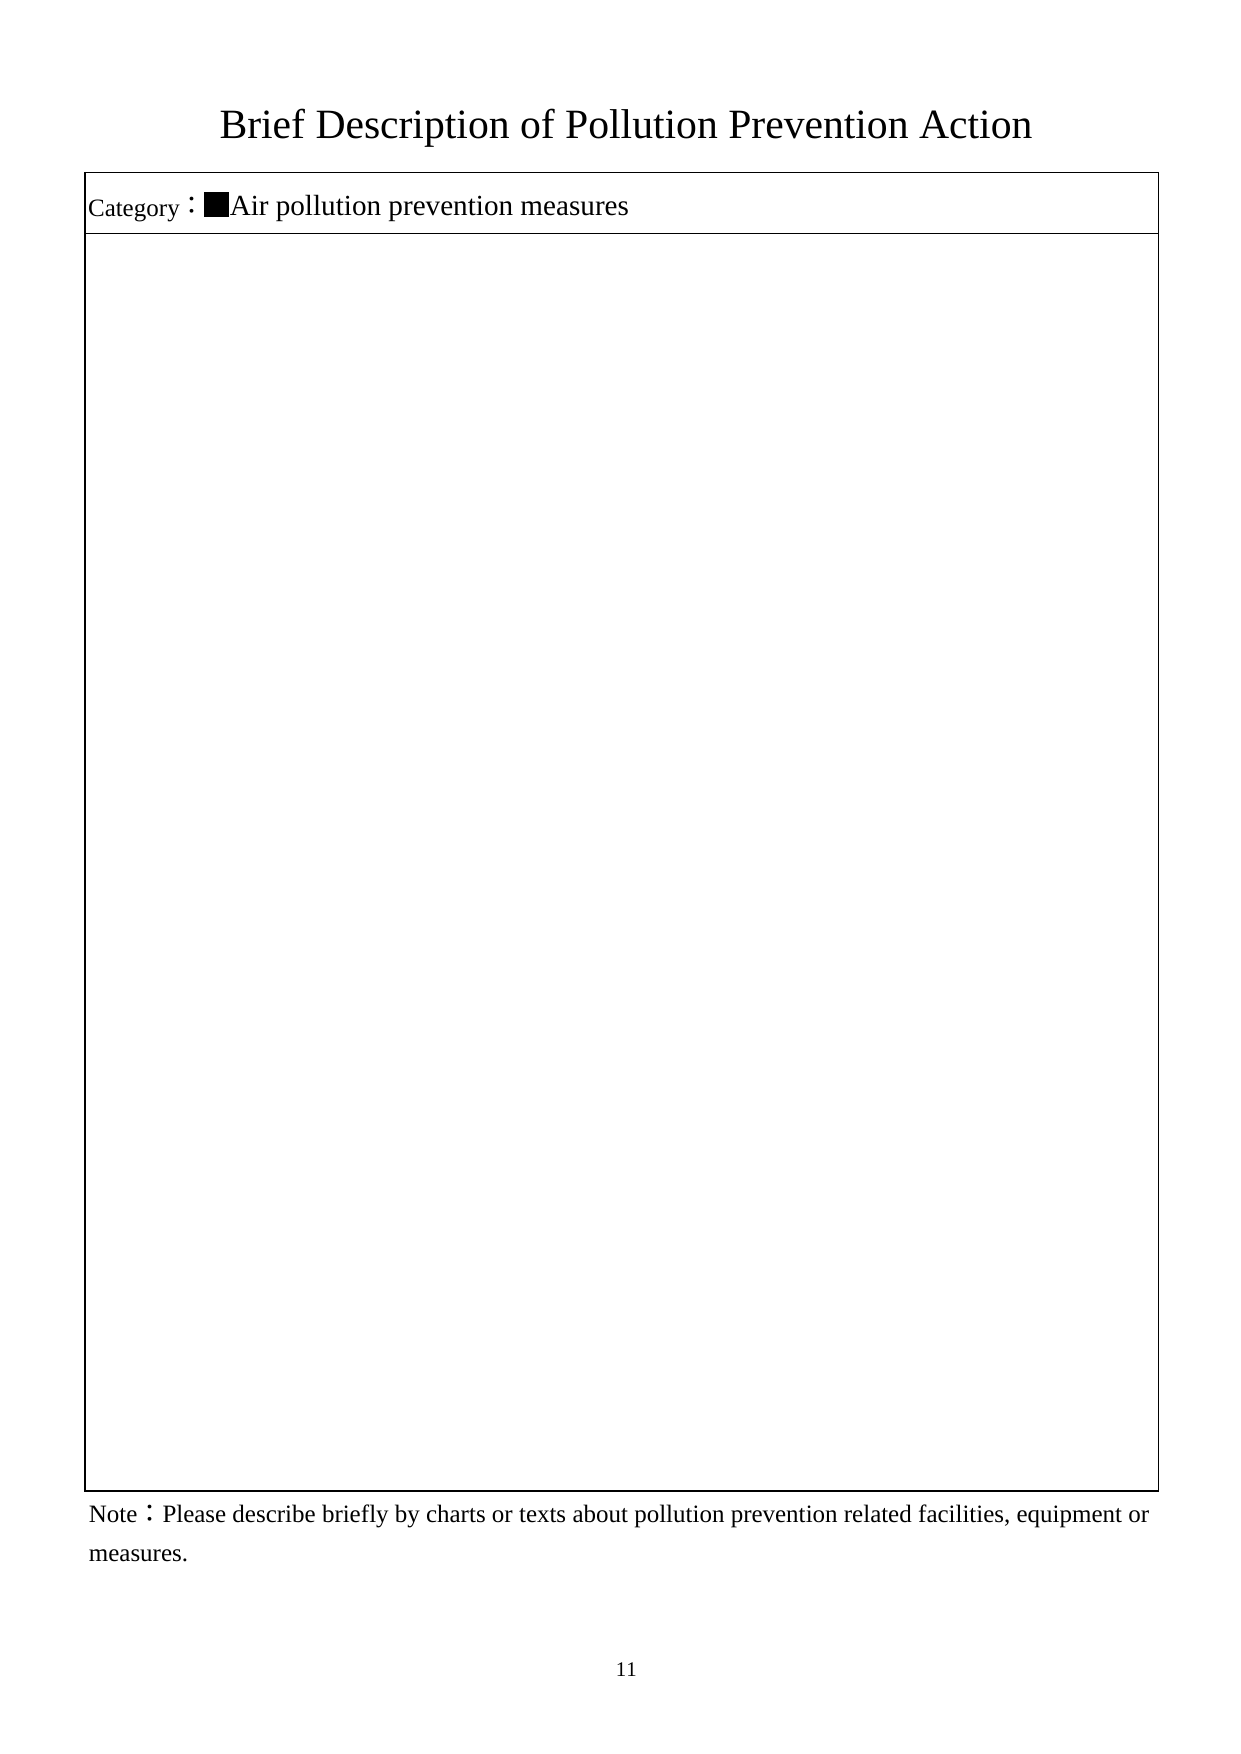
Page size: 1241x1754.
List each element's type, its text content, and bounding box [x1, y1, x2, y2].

table_cell [86, 234, 1158, 1490]
table_header Category：█Air pollution prevention measures [86, 173, 1158, 233]
text Brief Description of Pollution Prevention Action [89, 100, 1163, 148]
text Note：Please describe briefly by charts or texts about pollution prevention related facilities, equipment or measures. [89, 1492, 1163, 1567]
